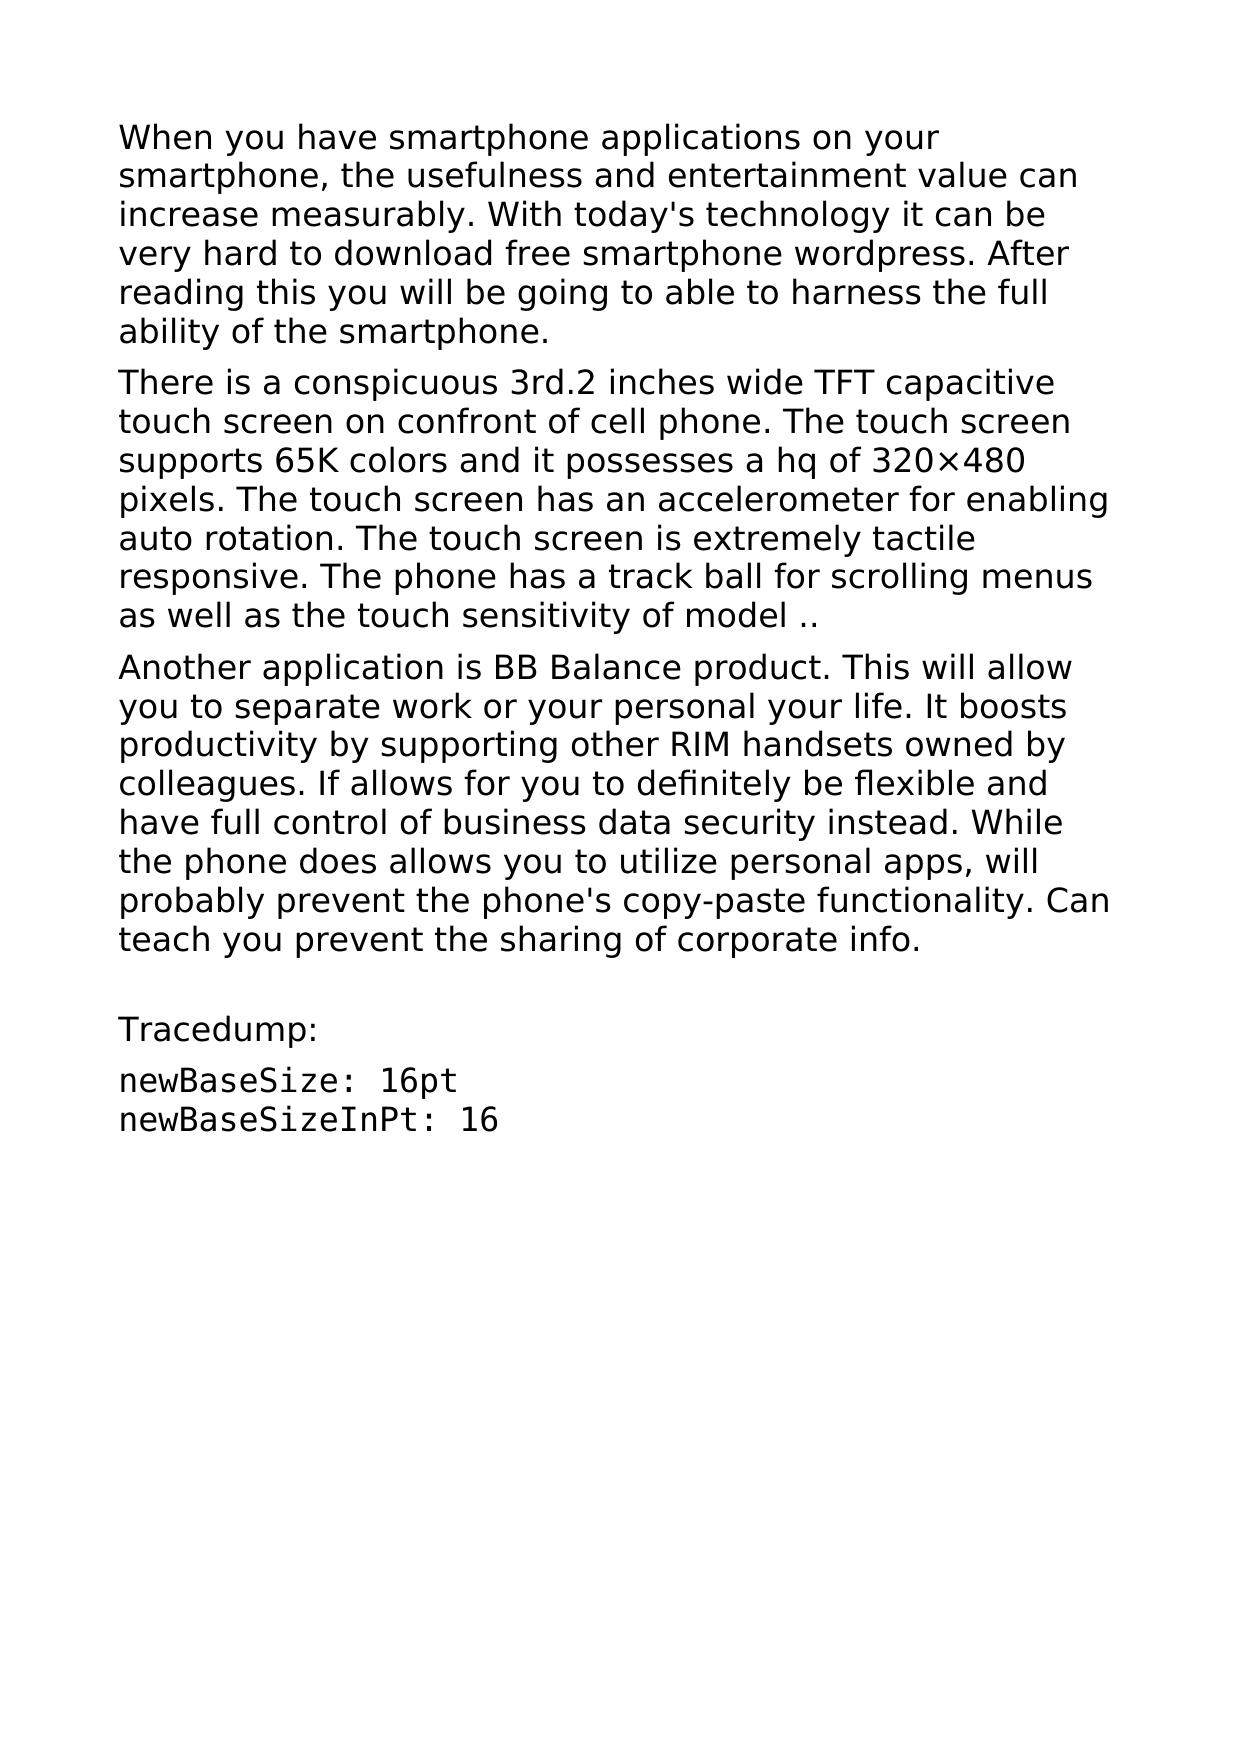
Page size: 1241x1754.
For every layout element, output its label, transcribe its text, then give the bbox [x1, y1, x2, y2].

text Another application is BB Balance product. This will allow you to separate work or your personal your life. It boosts productivity by supporting other RIM handsets owned by colleagues. If allows for you to definitely be flexible and have full control of business data security instead. While the phone does allows you to utilize personal apps, will probably prevent the phone's copy-paste functionality. Can teach you prevent the sharing of corporate info. [118, 648, 1122, 959]
text newBaseSize: 16pt newBaseSizeInPt: 16 [118, 1062, 1122, 1139]
text When you have smartphone applications on your smartphone, the usefulness and entertainment value can increase measurably. With today's technology it can be very hard to download free smartphone wordpress. After reading this you will be going to able to harness the full ability of the smartphone. [118, 118, 1122, 351]
text Tracedump: [118, 972, 1122, 1049]
text There is a conspicuous 3rd.2 inches wide TFT capacitive touch screen on confront of cell phone. The touch screen supports 65K colors and it possesses a hq of 320×480 pixels. The touch screen has an accelerometer for enabling auto rotation. The touch screen is extremely tactile responsive. The phone has a track ball for scrolling menus as well as the touch sensitivity of model .. [118, 364, 1122, 636]
